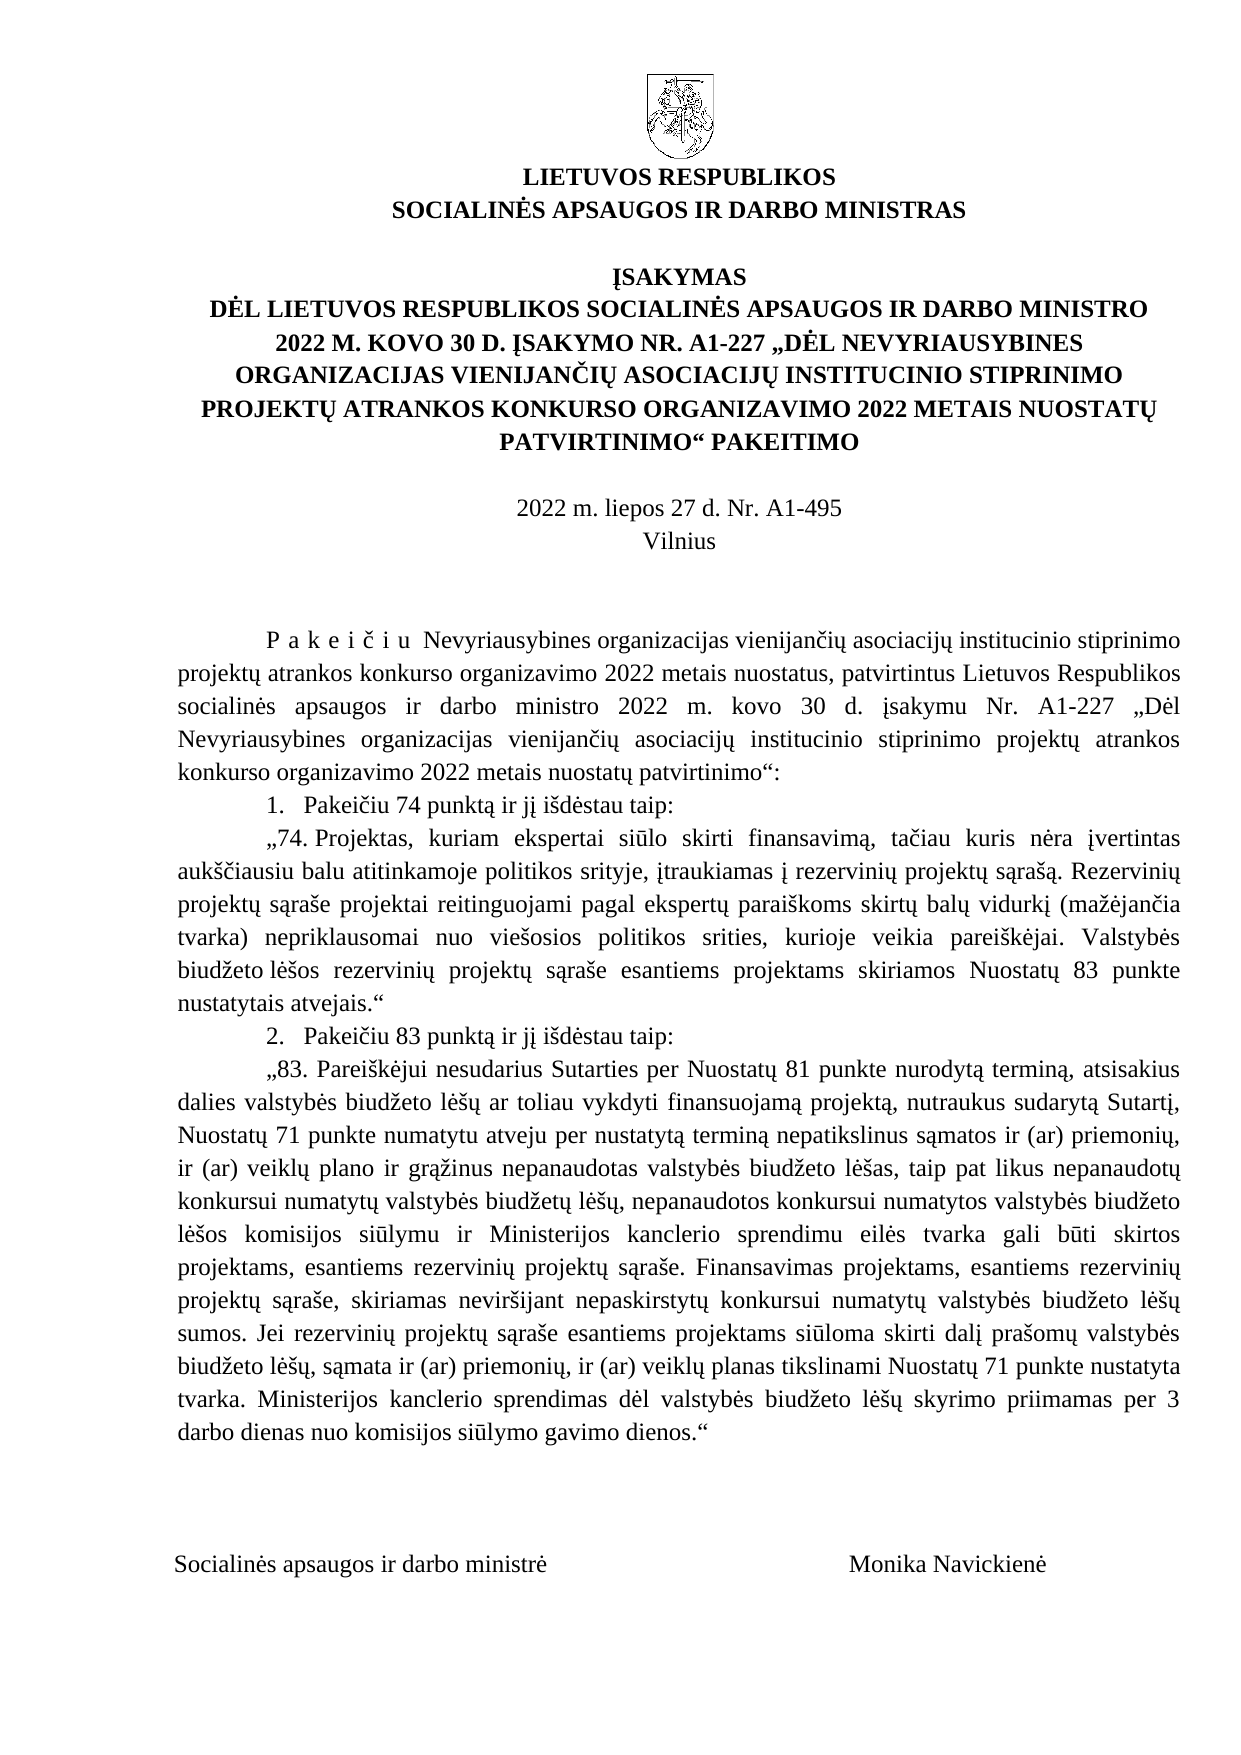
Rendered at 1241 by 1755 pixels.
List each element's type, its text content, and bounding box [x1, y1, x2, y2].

text 2. Pakeičiu 83 punktą ir jį išdėstau taip: [266, 1021, 1181, 1050]
text ĮSAKYMAS [177, 262, 1181, 290]
text LIETUVOS RESPUBLIKOS [177, 162, 1181, 191]
text 2022 m. liepos 27 d. Nr. A1-495 [177, 493, 1181, 521]
text DĖL Lietuvos respublikos SOCIALINĖS APSAUGOS IR DARBO MINISTRO 2022 M. KOVO 30 D. ĮSAKYMO NR. A1-227 „DĖL NEVYRIAUSYBINES ORGANIZACIJAS VIENIJANČIŲ ASOCIACIJŲ INSTITUCINIO STIPRINIMO PROJEKTŲ ATRANKOS KONKURSO ORGANIZAVIMO 2022 METAIS NUOSTATŲ PATVIRTINIMO“ PAKEITIMO [177, 294, 1181, 455]
text Vilnius [177, 526, 1181, 554]
text „83. Pareiškėjui nesudarius Sutarties per Nuostatų 81 punkte nurodytą terminą, atsisakius dalies valstybės biudžeto lėšų ar toliau vykdyti finansuojamą projektą, nutraukus sudarytą Sutartį, Nuostatų 71 punkte numatytu atveju per nustatytą terminą nepatikslinus sąmatos ir (ar) priemonių, ir (ar) veiklų plano ir grąžinus nepanaudotas valstybės biudžeto lėšas, taip pat likus nepanaudotų konkursui numatytų valstybės biudžetų lėšų, nepanaudotos konkursui numatytos valstybės biudžeto lėšos komisijos siūlymu ir Ministerijos kanclerio sprendimu eilės tvarka gali būti skirtos projektams, esantiems rezervinių projektų sąraše. Finansavimas projektams, esantiems rezervinių projektų sąraše, skiriamas neviršijant nepaskirstytų konkursui numatytų valstybės biudžeto lėšų sumos. Jei rezervinių projektų sąraše esantiems projektams siūloma skirti dalį prašomų valstybės biudžeto lėšų, sąmata ir (ar) priemonių, ir (ar) veiklų planas tikslinami Nuostatų 71 punkte nustatyta tvarka. Ministerijos kanclerio sprendimas dėl valstybės biudžeto lėšų skyrimo priimamas per 3 darbo dienas nuo komisijos siūlymo gavimo dienos.“ [177, 1054, 1181, 1446]
text „74. Projektas, kuriam ekspertai siūlo skirti finansavimą, tačiau kuris nėra įvertintas aukščiausiu balu atitinkamoje politikos srityje, įtraukiamas į rezervinių projektų sąrašą. Rezervinių projektų sąraše projektai reitinguojami pagal ekspertų paraiškoms skirtų balų vidurkį (mažėjančia tvarka) nepriklausomai nuo viešosios politikos srities, kurioje veikia pareiškėjai. Valstybės biudžeto lėšos rezervinių projektų sąraše esantiems projektams skiriamos Nuostatų 83 punkte nustatytais atvejais.“ [177, 823, 1181, 1017]
text 1. Pakeičiu 74 punktą ir jį išdėstau taip: [266, 790, 1181, 819]
text Socialinės apsaugos ir darbo ministrė Monika Navickienė [174, 1549, 1181, 1578]
text Pakeičiu Nevyriausybines organizacijas vienijančių asociacijų institucinio stiprinimo projektų atrankos konkurso organizavimo 2022 metais nuostatus, patvirtintus Lietuvos Respublikos socialinės apsaugos ir darbo ministro 2022 m. kovo 30 d. įsakymu Nr. A1-227 „Dėl Nevyriausybines organizacijas vienijančių asociacijų institucinio stiprinimo projektų atrankos konkurso organizavimo 2022 metais nuostatų patvirtinimo“: [177, 625, 1181, 786]
text SOCIALINĖS APSAUGOS IR DARBO MINISTRAS [177, 196, 1181, 224]
